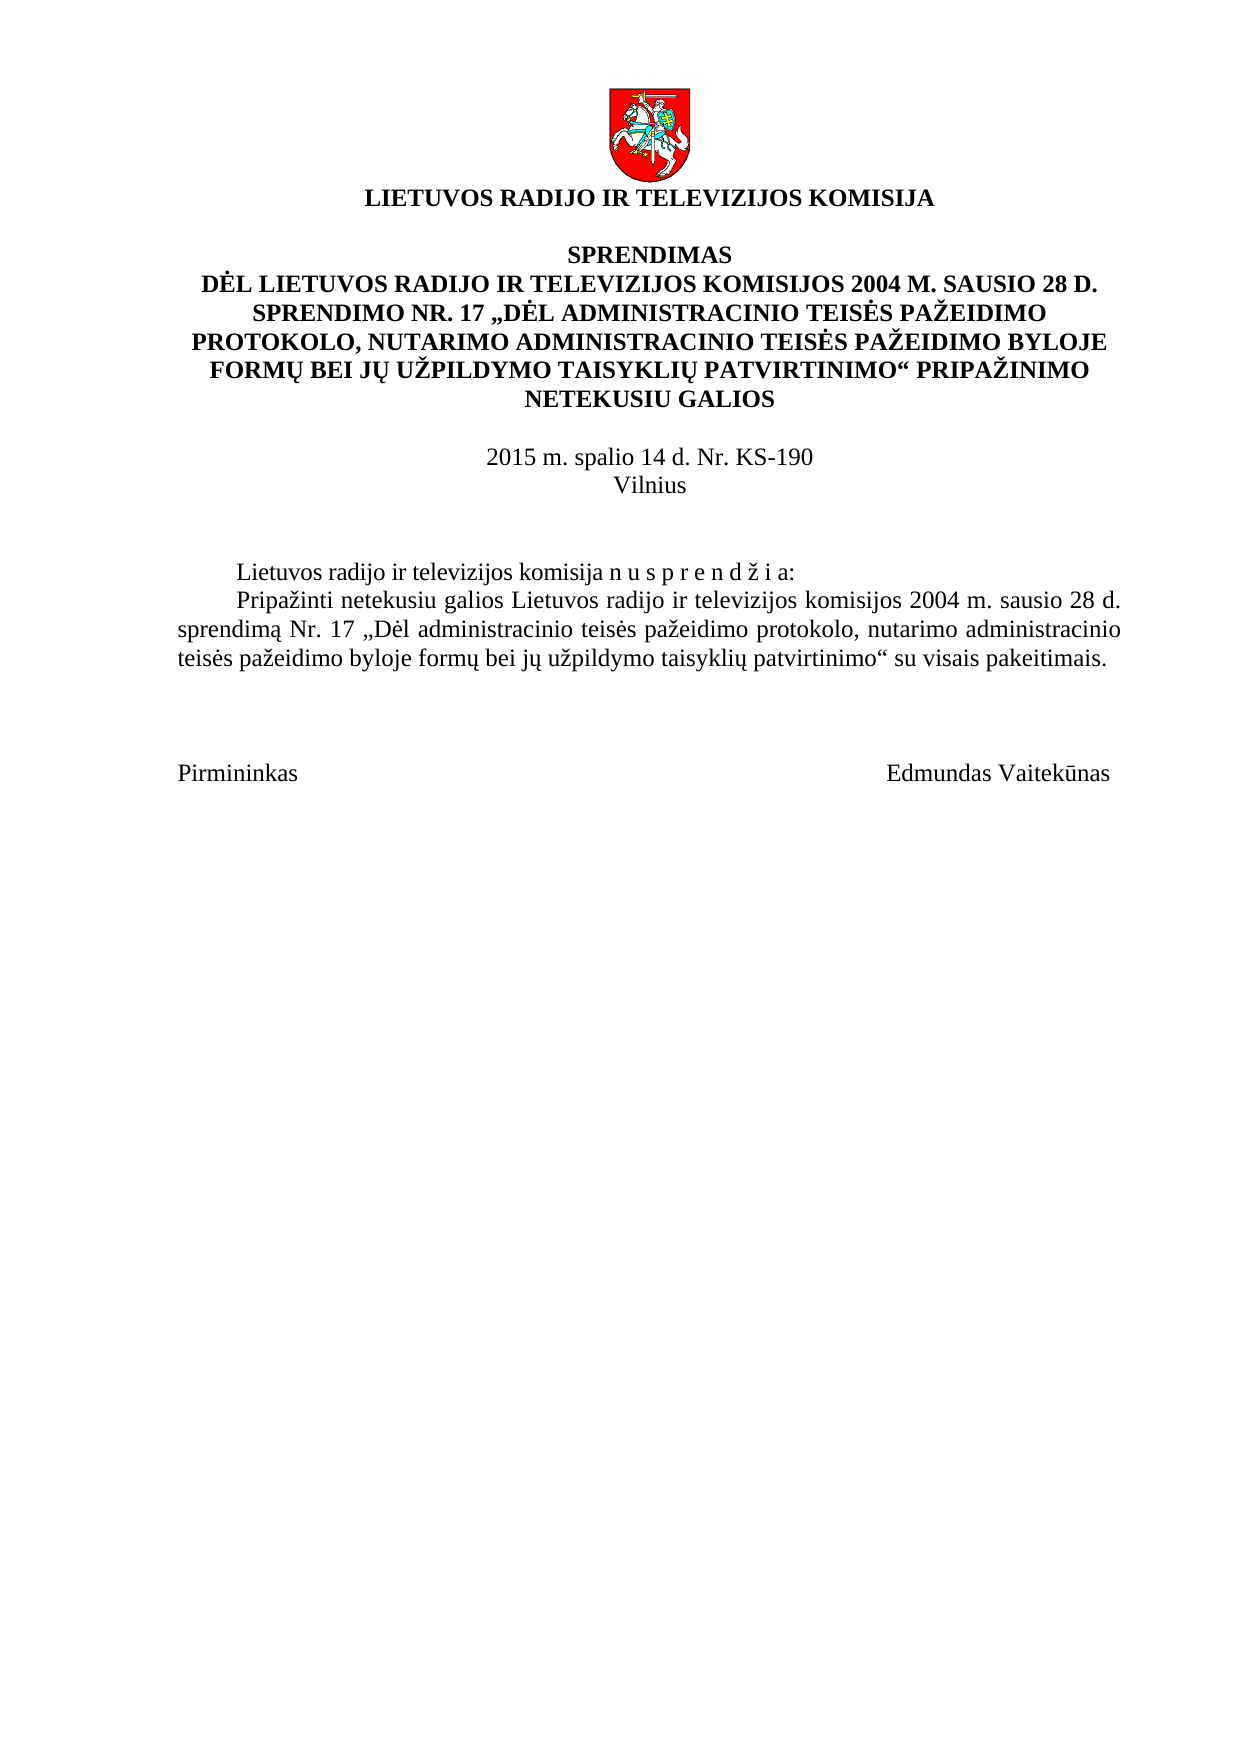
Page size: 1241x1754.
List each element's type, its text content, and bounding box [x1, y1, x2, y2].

text SPRENDIMAS [177, 240, 1122, 269]
text Pirmininkas Edmundas Vaitekūnas [177, 758, 1122, 787]
text 2015 m. spalio 14 d. Nr. KS-190 [177, 442, 1122, 470]
text Lietuvos radijo ir televizijos komisija n u s p r e n d ž i a: [177, 557, 1122, 585]
text DĖL LIETUVOS RADIJO IR TELEVIZIJOS KOMISIJOS 2004 M. SAUSIO 28 D. SPRENDIMO NR. 17 „DĖL ADMINISTRACINIO TEISĖS PAŽEIDIMO PROTOKOLO, NUTARIMO ADMINISTRACINIO TEISĖS PAŽEIDIMO BYLOJE FORMŲ BEI JŲ UŽPILDYMO TAISYKLIŲ PATVIRTINIMO“ PRIPAŽINIMO NETEKUSIU GALIOS [177, 269, 1122, 413]
text Vilnius [177, 470, 1122, 499]
text Pripažinti netekusiu galios Lietuvos radijo ir televizijos komisijos 2004 m. sausio 28 d. sprendimą Nr. 17 „Dėl administracinio teisės pažeidimo protokolo, nutarimo administracinio teisės pažeidimo byloje formų bei jų užpildymo taisyklių patvirtinimo“ su visais pakeitimais. [177, 585, 1122, 672]
text LIETUVOS RADIJO IR TELEVIZIJOS KOMISIJA [177, 183, 1122, 212]
